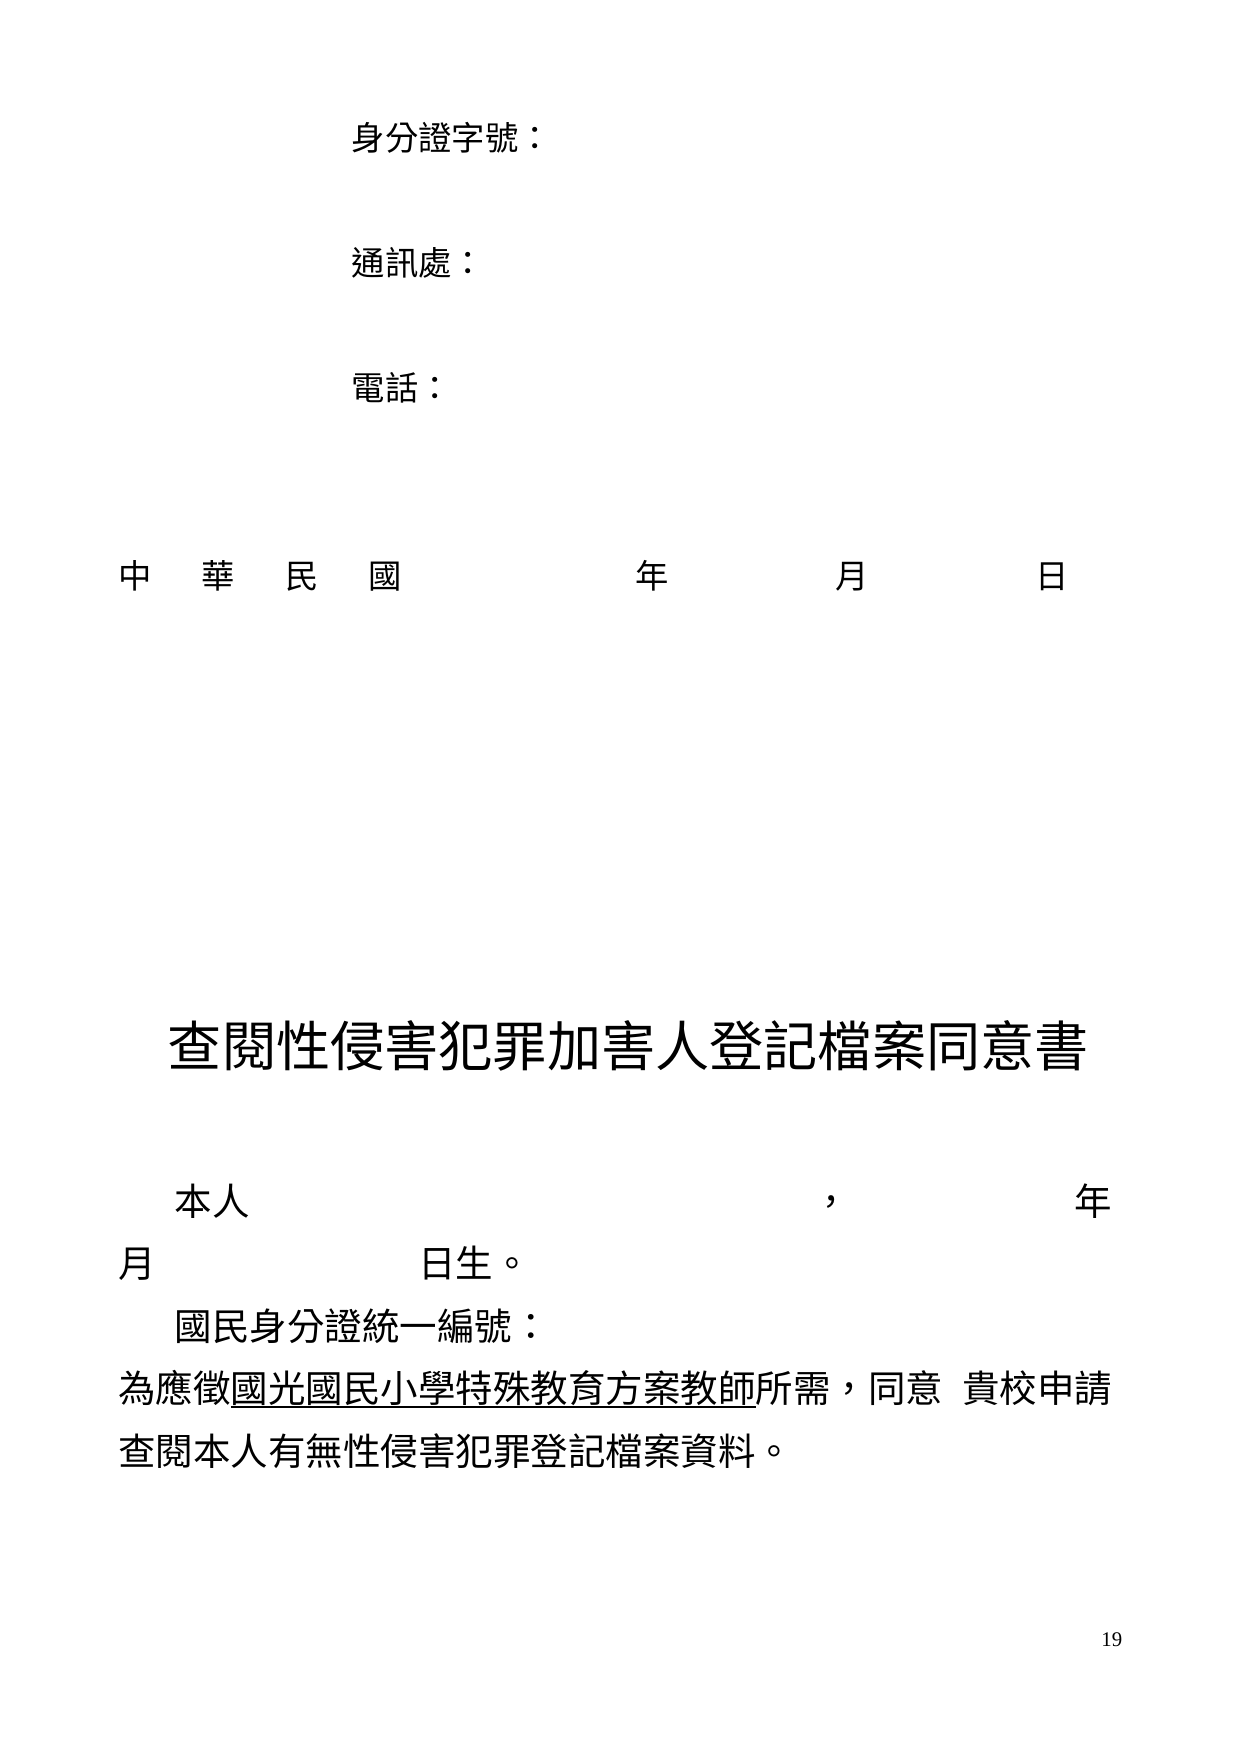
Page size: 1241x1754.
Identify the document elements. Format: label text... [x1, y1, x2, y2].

text 電話： [118, 344, 1122, 407]
text 國民身分證統一編號： [118, 1282, 1122, 1344]
text 本人 ， 年 月 日生。 [118, 1157, 1122, 1282]
text 查閱性侵害犯罪加害人登記檔案同意書 [118, 969, 1138, 1094]
text 通訊處： [118, 219, 1122, 282]
text 為應徵國光國民小學特殊教育方案教師所需，同意 貴校申請查閱本人有無性侵害犯罪登記檔案資料。 [118, 1344, 1122, 1469]
text 身分證字號： [118, 94, 1122, 157]
text 中 華 民 國 年 月 日 [118, 532, 1122, 594]
